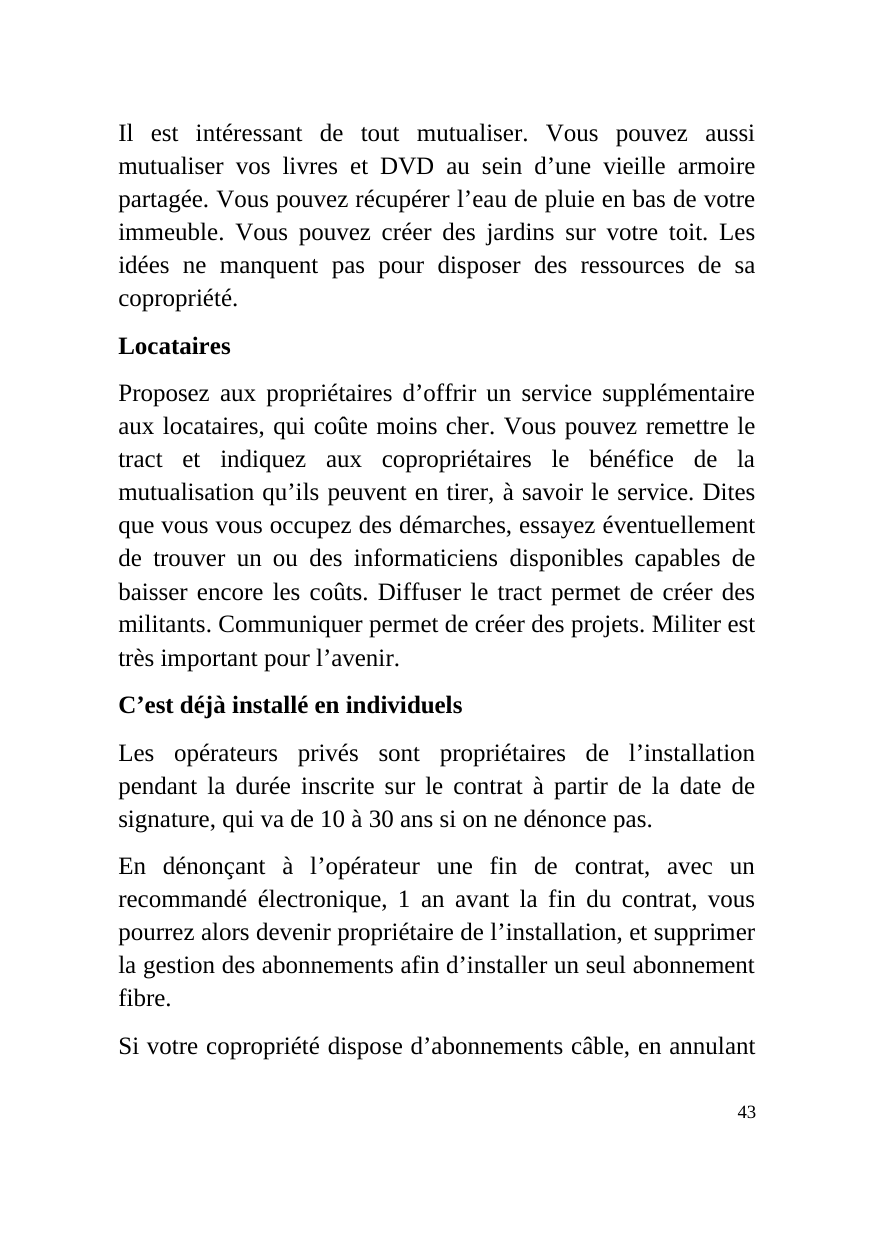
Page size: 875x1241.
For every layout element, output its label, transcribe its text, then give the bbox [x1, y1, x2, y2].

text Si votre copropriété dispose d’abonnements câble, en annulant [118, 1031, 756, 1060]
text Il est intéressant de tout mutualiser. Vous pouvez aussi mutualiser vos livres et DVD au sein d’une vieille armoire partagée. Vous pouvez récupérer l’eau de pluie en bas de votre immeuble. Vous pouvez créer des jardins sur votre toit. Les idées ne manquent pas pour disposer des ressources de sa copropriété. [118, 118, 756, 312]
text En dénonçant à l’opérateur une fin de contrat, avec un recommandé électronique, 1 an avant la fin du contrat, vous pourrez alors devenir propriétaire de l’installation, et supprimer la gestion des abonnements afin d’installer un seul abonnement fibre. [118, 851, 756, 1012]
text Les opérateurs privés sont propriétaires de l’installation pendant la durée inscrite sur le contrat à partir de la date de signature, qui va de 10 à 30 ans si on ne dénonce pas. [118, 738, 756, 833]
text Locataires [118, 331, 756, 359]
text C’est déjà installé en individuels [118, 690, 756, 719]
text Proposez aux propriétaires d’offrir un service supplémentaire aux locataires, qui coûte moins cher. Vous pouvez remettre le tract et indiquez aux copropriétaires le bénéfice de la mutualisation qu’ils peuvent en tirer, à savoir le service. Dites que vous vous occupez des démarches, essayez éventuellement de trouver un ou des informaticiens disponibles capables de baisser encore les coûts. Diffuser le tract permet de créer des militants. Communiquer permet de créer des projets. Militer est très important pour l’avenir. [118, 378, 756, 671]
